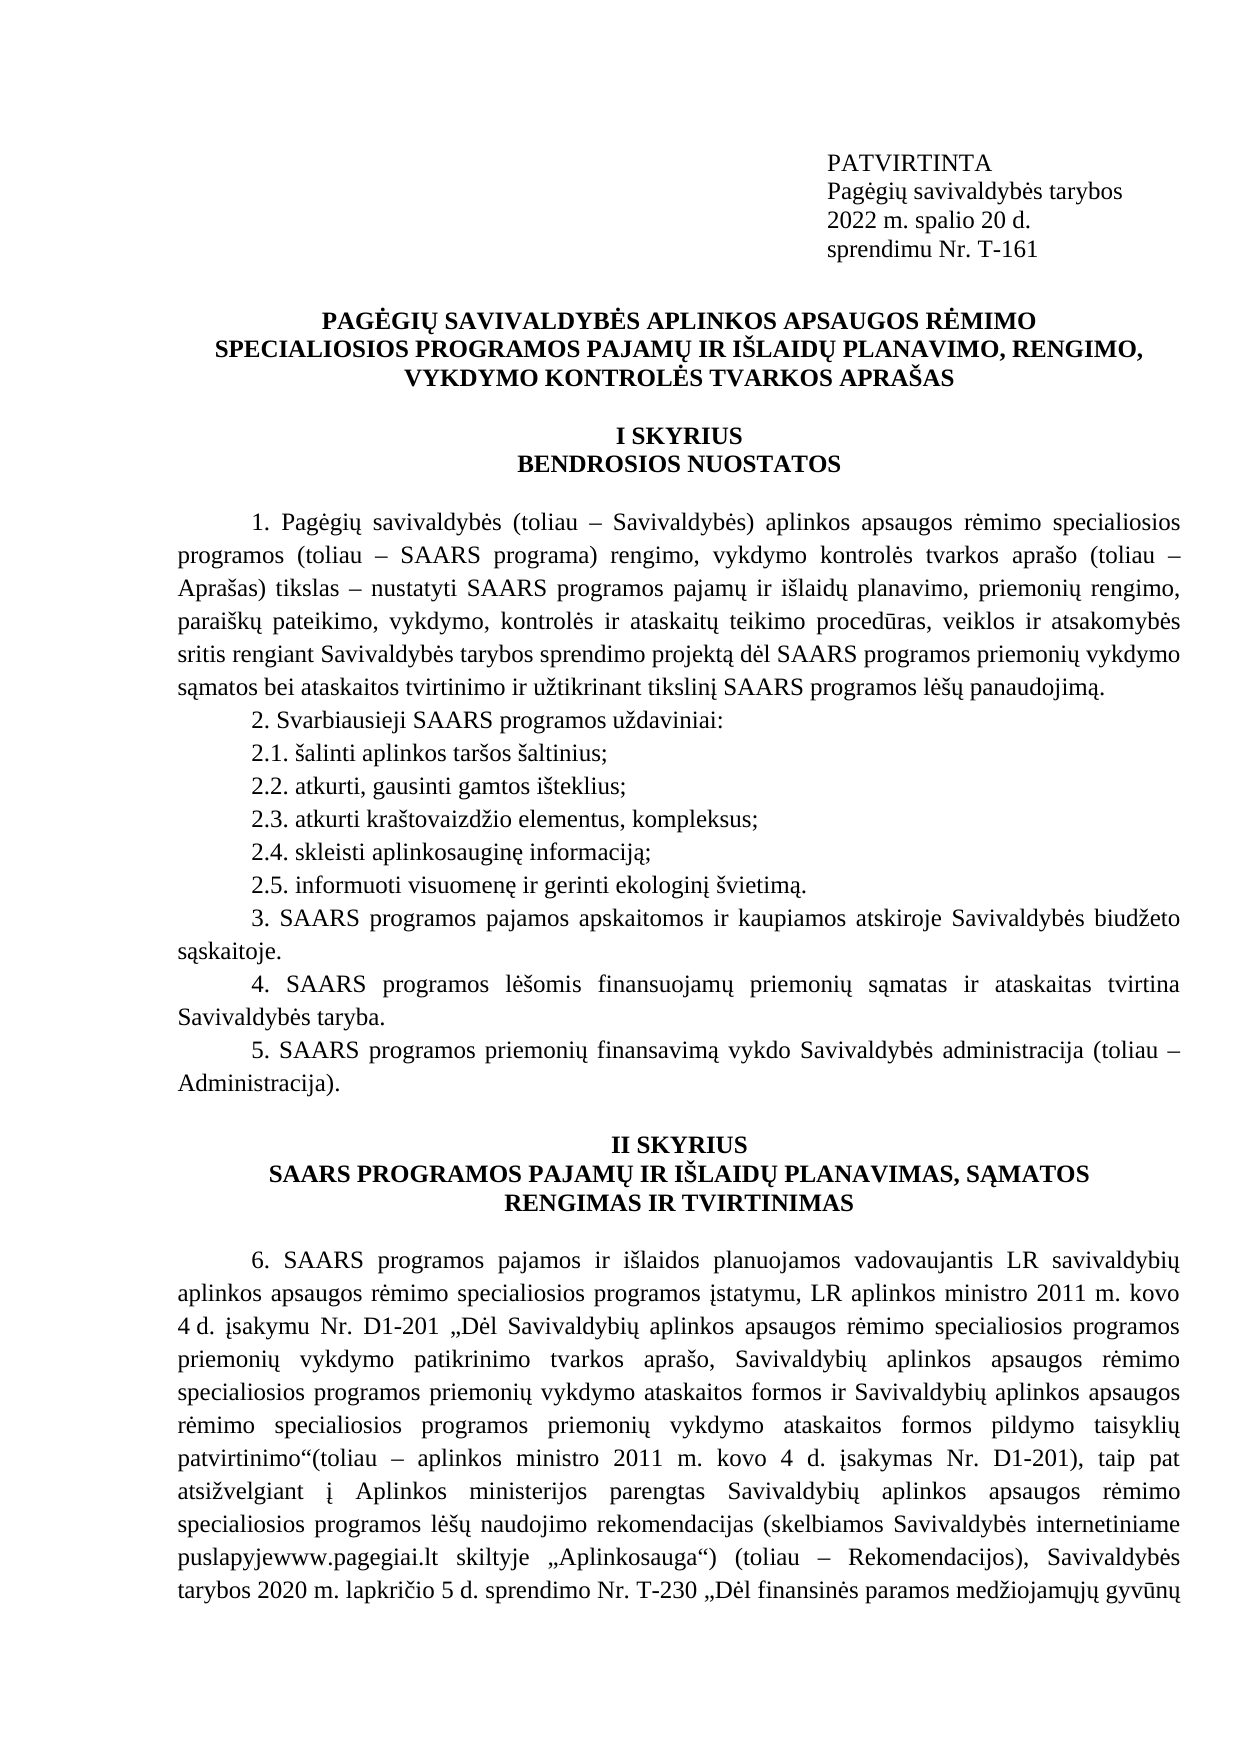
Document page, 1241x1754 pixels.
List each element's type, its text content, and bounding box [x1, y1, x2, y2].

text PATVIRTINTA [177, 148, 1181, 176]
text 2.4. skleisti aplinkosauginę informaciją; [177, 837, 1181, 866]
text SPECIALIOSIOS PROGRAMOS PAJAMŲ IR IŠLAIDŲ PLANAVIMO, RENGIMO, VYKDYMO KONTROLĖS TVARKOS APRAŠAS [177, 334, 1181, 392]
text 4. SAARS programos lėšomis finansuojamų priemonių sąmatas ir ataskaitas tvirtina Savivaldybės taryba. [177, 969, 1181, 1031]
text 2022 m. spalio 20 d. [177, 205, 1181, 234]
text I SKYRIUS [177, 421, 1181, 449]
text 2.1. šalinti aplinkos taršos šaltinius; [177, 738, 1181, 767]
text 2.2. atkurti, gausinti gamtos išteklius; [177, 771, 1181, 800]
text RENGIMAS IR TVIRTINIMAS [177, 1188, 1181, 1216]
text 2.3. atkurti kraštovaizdžio elementus, kompleksus; [177, 804, 1181, 833]
text sprendimu Nr. T-161 [177, 234, 1181, 263]
text II SKYRIUS [177, 1130, 1181, 1159]
text 1. Pagėgių savivaldybės (toliau – Savivaldybės) aplinkos apsaugos rėmimo specialiosios programos (toliau – SAARS programa) rengimo, vykdymo kontrolės tvarkos aprašo (toliau – Aprašas) tikslas – nustatyti SAARS programos pajamų ir išlaidų planavimo, priemonių rengimo, paraiškų pateikimo, vykdymo, kontrolės ir ataskaitų teikimo procedūras, veiklos ir atsakomybės sritis rengiant Savivaldybės tarybos sprendimo projektą dėl SAARS programos priemonių vykdymo sąmatos bei ataskaitos tvirtinimo ir užtikrinant tikslinį SAARS programos lėšų panaudojimą. [177, 507, 1181, 701]
text 6. SAARS programos pajamos ir išlaidos planuojamos vadovaujantis LR savivaldybių aplinkos apsaugos rėmimo specialiosios programos įstatymu, LR aplinkos ministro 2011 m. kovo 4 d. įsakymu Nr. D1-201 „Dėl Savivaldybių aplinkos apsaugos rėmimo specialiosios programos priemonių vykdymo patikrinimo tvarkos aprašo, Savivaldybių aplinkos apsaugos rėmimo specialiosios programos priemonių vykdymo ataskaitos formos ir Savivaldybių aplinkos apsaugos rėmimo specialiosios programos priemonių vykdymo ataskaitos formos pildymo taisyklių patvirtinimo“(toliau – aplinkos ministro 2011 m. kovo 4 d. įsakymas Nr. D1-201), taip pat atsižvelgiant į Aplinkos ministerijos parengtas Savivaldybių aplinkos apsaugos rėmimo specialiosios programos lėšų naudojimo rekomendacijas (skelbiamos Savivaldybės internetiniame puslapyjewww.pagegiai.lt skiltyje „Aplinkosauga“) (toliau – Rekomendacijos), Savivaldybės tarybos 2020 m. lapkričio 5 d. sprendimo Nr. T-230 „Dėl finansinės paramos medžiojamųjų gyvūnų [177, 1245, 1181, 1604]
text 2.5. informuoti visuomenę ir gerinti ekologinį švietimą. [177, 870, 1181, 899]
text Pagėgių savivaldybės tarybos [177, 176, 1181, 205]
text PAGĖGIŲ SAVIVALDYBĖS APLINKOS APSAUGOS RĖMIMO [177, 306, 1181, 334]
text 3. SAARS programos pajamos apskaitomos ir kaupiamos atskiroje Savivaldybės biudžeto sąskaitoje. [177, 903, 1181, 965]
text 5. SAARS programos priemonių finansavimą vykdo Savivaldybės administracija (toliau – Administracija). [177, 1035, 1181, 1097]
text BENDROSIOS NUOSTATOS [177, 449, 1181, 478]
text SAARS PROGRAMOS PAJAMŲ IR IŠLAIDŲ PLANAVIMAS, SĄMATOS [177, 1159, 1181, 1188]
text 2. Svarbiausieji SAARS programos uždaviniai: [177, 705, 1181, 734]
